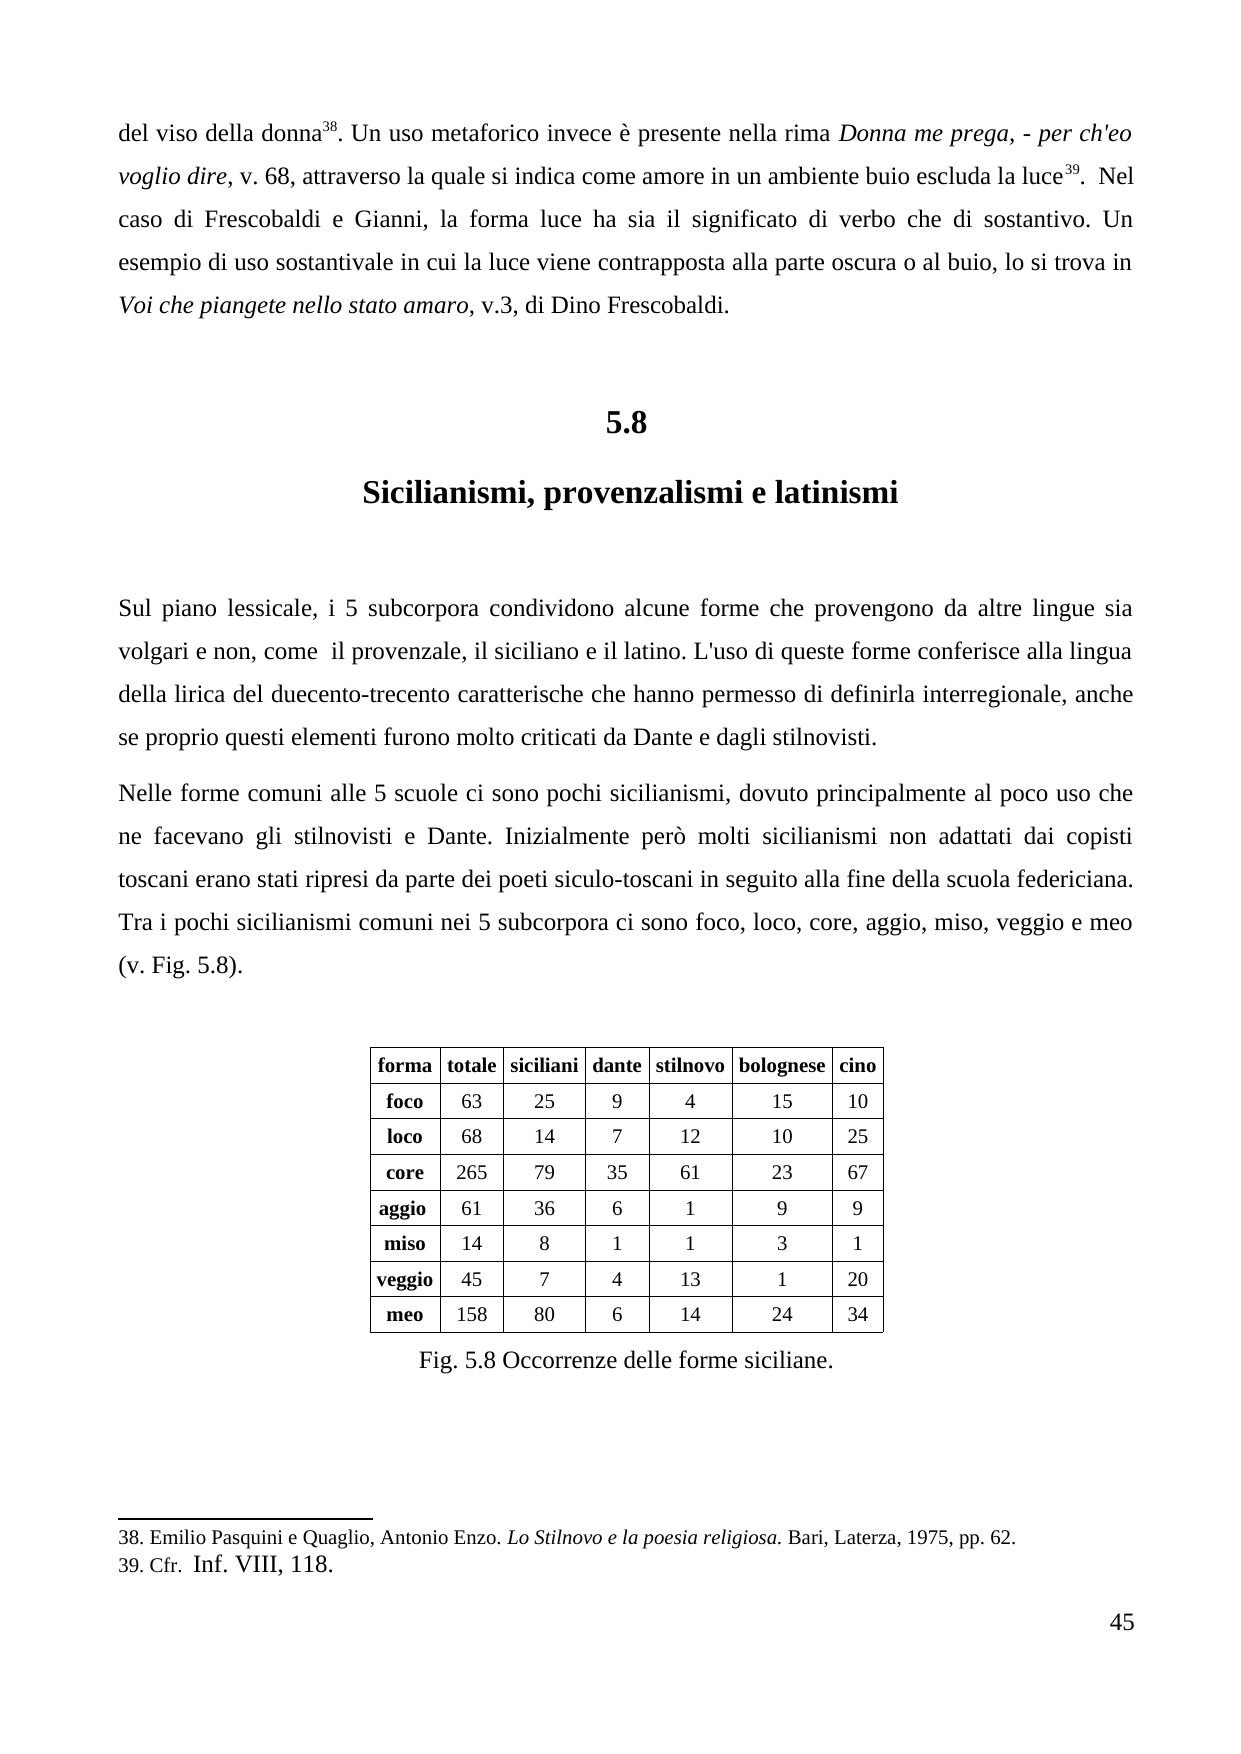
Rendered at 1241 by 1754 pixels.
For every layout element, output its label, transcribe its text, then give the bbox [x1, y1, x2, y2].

table_cell 67 [833, 1155, 883, 1189]
table_cell 1 [586, 1226, 649, 1261]
table_cell 68 [441, 1119, 503, 1154]
table_cell 7 [586, 1119, 649, 1154]
text Sul piano lessicale, i 5 subcorpora condividono alcune forme che provengono da altre lingue sia volgari e non, come il provenzale, il siciliano e il latino. L'uso di queste forme conferisce alla lingua della lirica del duecento-trecento caratterische che hanno permesso di definirla interregionale, anche se proprio questi elementi furono molto criticati da Dante e dagli stilnovisti. [118, 593, 1134, 751]
table_cell aggio [371, 1191, 440, 1225]
table_cell 6 [586, 1191, 649, 1225]
table_header cino [833, 1048, 883, 1083]
table_cell meo [371, 1297, 440, 1332]
table_cell 3 [733, 1226, 832, 1261]
text Sicilianismi, provenzalismi e latinismi [118, 472, 1134, 510]
text 5.8 [118, 402, 1134, 440]
table_cell 24 [733, 1297, 832, 1332]
table_header forma [371, 1048, 440, 1083]
table_cell loco [371, 1119, 440, 1154]
table_cell 8 [504, 1226, 585, 1261]
table_cell 13 [650, 1262, 732, 1296]
table_cell 61 [441, 1191, 503, 1225]
text Fig. 5.8 Occorrenze delle forme siciliane. [118, 1345, 1134, 1373]
table_cell 25 [504, 1084, 585, 1118]
table_cell 15 [733, 1084, 832, 1118]
table_cell 61 [650, 1155, 732, 1189]
table_cell 25 [833, 1119, 883, 1154]
text . Cfr. Inf. VIII, 118. [118, 1549, 1134, 1578]
table_cell 1 [833, 1226, 883, 1261]
table_cell 4 [586, 1262, 649, 1296]
table_cell 7 [504, 1262, 585, 1296]
table_cell veggio [371, 1262, 440, 1296]
table_cell 14 [504, 1119, 585, 1154]
table_cell 63 [441, 1084, 503, 1118]
text . Emilio Pasquini e Quaglio, Antonio Enzo. Lo Stilnovo e la poesia religiosa. Bari, Laterza, 1975, pp. 62. [118, 1525, 1134, 1549]
table_cell 34 [833, 1297, 883, 1332]
table_cell 80 [504, 1297, 585, 1332]
table_cell 9 [586, 1084, 649, 1118]
table_cell 23 [733, 1155, 832, 1189]
table_cell 35 [586, 1155, 649, 1189]
table_header dante [586, 1048, 649, 1083]
table_cell 9 [733, 1191, 832, 1225]
text Nelle forme comuni alle 5 scuole ci sono pochi sicilianismi, dovuto principalmente al poco uso che ne facevano gli stilnovisti e Dante. Inizialmente però molti sicilianismi non adattati dai copisti toscani erano stati ripresi da parte dei poeti siculo-toscani in seguito alla fine della scuola federiciana. Tra i pochi sicilianismi comuni nei 5 subcorpora ci sono foco, loco, core, aggio, miso, veggio e meo (v. Fig. 5.8). [118, 778, 1134, 979]
table_cell foco [371, 1084, 440, 1118]
table_cell 14 [441, 1226, 503, 1261]
table_cell 6 [586, 1297, 649, 1332]
table_cell 10 [733, 1119, 832, 1154]
table_cell core [371, 1155, 440, 1189]
table_cell 79 [504, 1155, 585, 1189]
table_cell 36 [504, 1191, 585, 1225]
table_cell 10 [833, 1084, 883, 1118]
table_cell 1 [733, 1262, 832, 1296]
table_cell 1 [650, 1191, 732, 1225]
table_cell 20 [833, 1262, 883, 1296]
table_cell 265 [441, 1155, 503, 1189]
table_cell 1 [650, 1226, 732, 1261]
table_cell 12 [650, 1119, 732, 1154]
table_cell 4 [650, 1084, 732, 1118]
text del viso della donna. Un uso metaforico invece è presente nella rima Donna me prega, - per ch'eo voglio dire, v. 68, attraverso la quale si indica come amore in un ambiente buio escluda la luce. Nel caso di Frescobaldi e Gianni, la forma luce ha sia il significato di verbo che di sostantivo. Un esempio di uso sostantivale in cui la luce viene contrapposta alla parte oscura o al buio, lo si trova in Voi che piangete nello stato amaro, v.3, di Dino Frescobaldi. [118, 118, 1134, 319]
table_header bolognese [733, 1048, 832, 1083]
table_cell 45 [441, 1262, 503, 1296]
table_header siciliani [504, 1048, 585, 1083]
table_header stilnovo [650, 1048, 732, 1083]
table_header totale [441, 1048, 503, 1083]
table_cell 158 [441, 1297, 503, 1332]
table_cell 14 [650, 1297, 732, 1332]
table_cell miso [371, 1226, 440, 1261]
table_cell 9 [833, 1191, 883, 1225]
